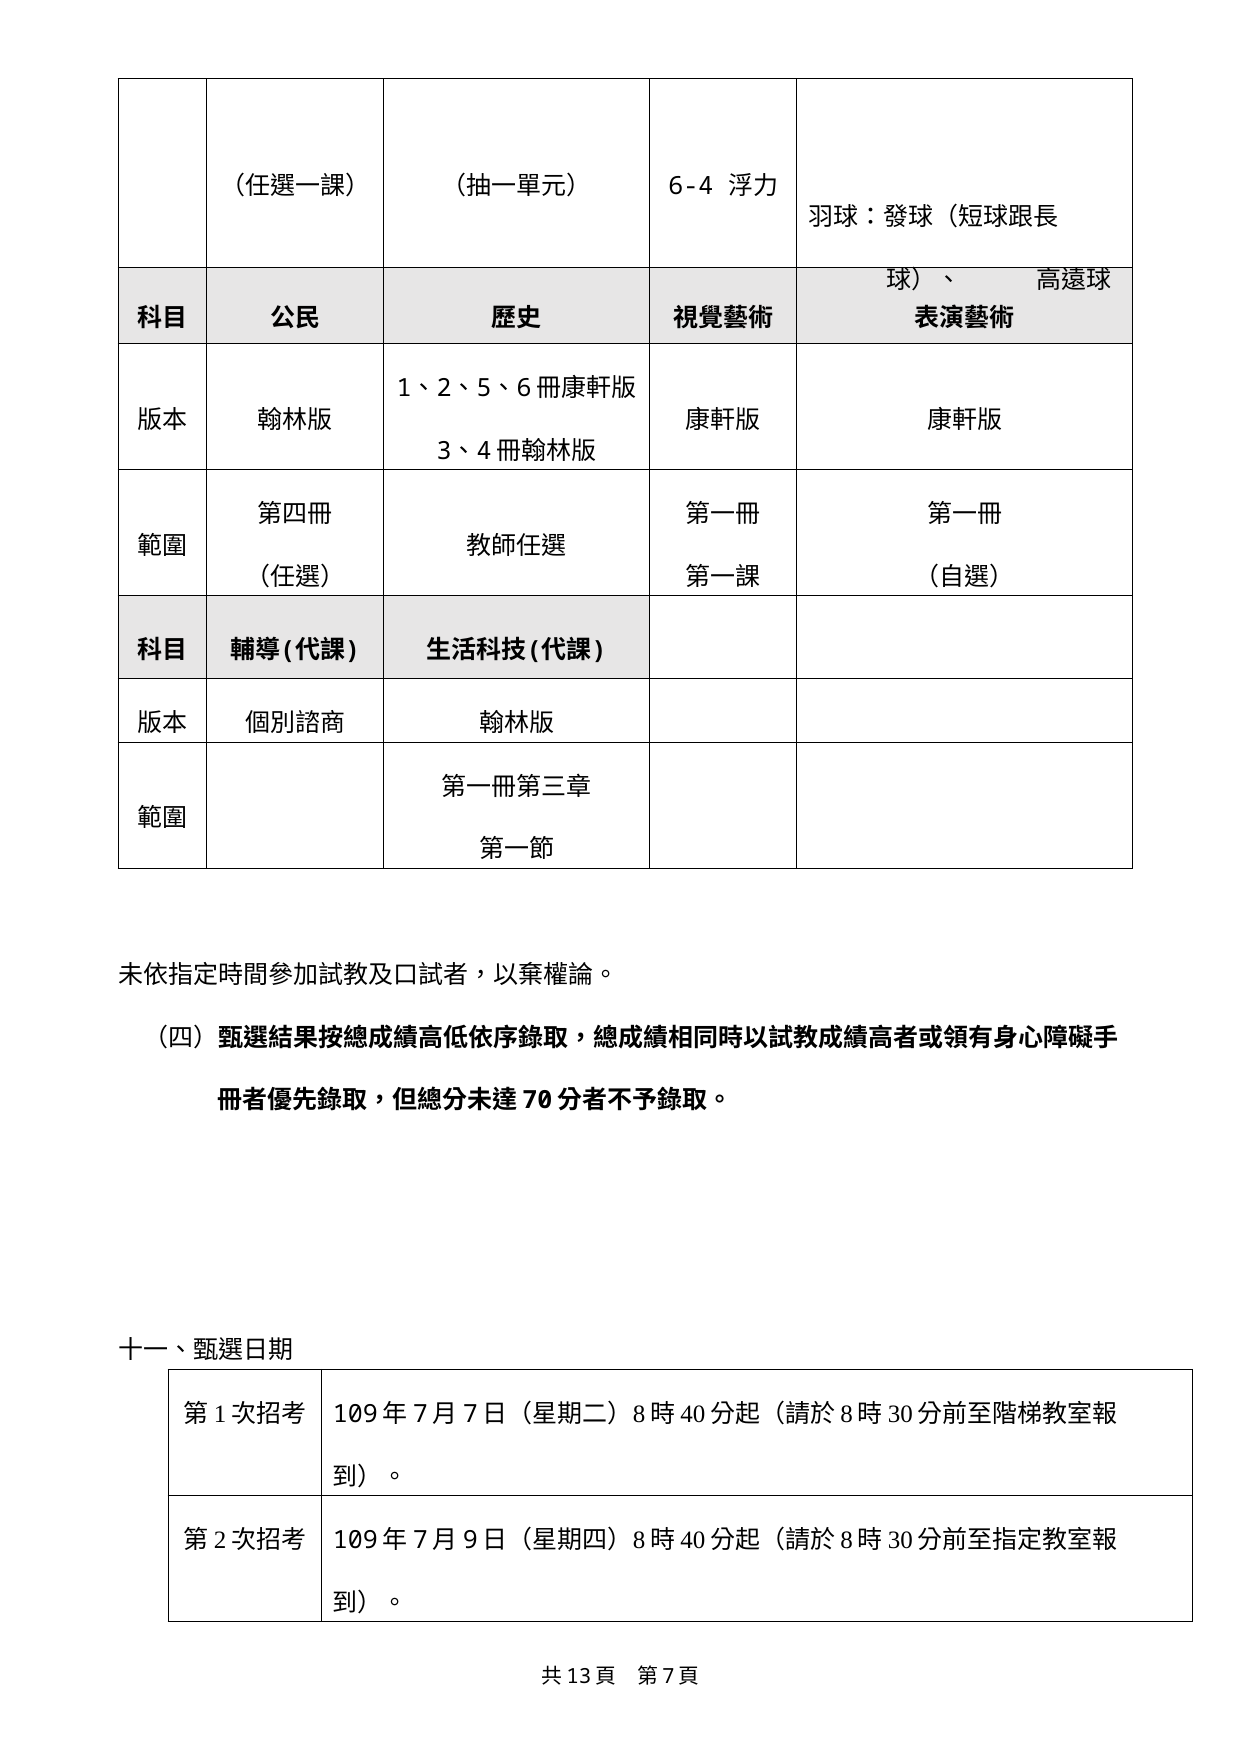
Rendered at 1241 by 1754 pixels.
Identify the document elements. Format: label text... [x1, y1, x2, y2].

table_header 109年7月7日（星期二）8時40分起（請於8時30分前至階梯教室報到）。 [322, 1370, 1192, 1495]
table_cell [650, 596, 796, 678]
text （四）甄選結果按總成績高低依序錄取，總成績相同時以試教成績高者或領有身心障礙手冊者優先錄取，但總分未達70分者不予錄取。 [143, 994, 1122, 1119]
table_cell 範圍 [119, 470, 206, 595]
table_cell 康軒版 [650, 344, 796, 469]
table_cell [797, 679, 1132, 742]
table_cell 範圍 [119, 743, 206, 868]
table_cell （抽一單元） [384, 79, 649, 267]
table_cell 籃球：籃球上籃、籃球投籃 排球：排球低手傳球 羽球：發球（短球跟長球）、 高遠球 田徑：接力傳接棒 [797, 79, 1132, 267]
table_cell [650, 743, 796, 868]
table_cell 翰林版 [384, 679, 649, 742]
table_header 第1次招考 [169, 1370, 321, 1495]
text 十一、甄選日期 [118, 1306, 1122, 1369]
table_cell 視覺藝術 [650, 268, 796, 343]
table_cell 表演藝術 [797, 268, 1132, 343]
table_cell 輔導(代課) [207, 596, 383, 678]
table_cell 第一冊 （自選） [797, 470, 1132, 595]
table_cell 第四冊 （任選） [207, 470, 383, 595]
table_cell 版本 [119, 344, 206, 469]
table_cell 第一冊 第一課 [650, 470, 796, 595]
table_cell 公民 [207, 268, 383, 343]
table_cell [797, 596, 1132, 678]
table_cell 教師任選 [384, 470, 649, 595]
table_cell 翰林版 [207, 344, 383, 469]
table_cell 1、2、5、6冊康軒版 3、4冊翰林版 [384, 344, 649, 469]
text 未依指定時間參加試教及口試者，以棄權論。 [118, 931, 1122, 994]
table_cell [797, 743, 1132, 868]
table_cell 第一冊第三章 第一節 [384, 743, 649, 868]
table_cell 個別諮商 [207, 679, 383, 742]
table_cell 6-4 浮力 [650, 79, 796, 267]
table_cell 康軒版 [797, 344, 1132, 469]
table_cell 109年7月9日（星期四）8時40分起（請於8時30分前至指定教室報到）。 [322, 1496, 1192, 1621]
table_cell 科目 [119, 268, 206, 343]
table_cell [119, 79, 206, 267]
table_cell 版本 [119, 679, 206, 742]
table_cell [207, 743, 383, 868]
table_cell 第2次招考 [169, 1496, 321, 1621]
table_cell 歷史 [384, 268, 649, 343]
table_cell [650, 679, 796, 742]
table_cell 生活科技(代課) [384, 596, 649, 678]
table_cell 科目 [119, 596, 206, 678]
table_cell （任選一課） [207, 79, 383, 267]
